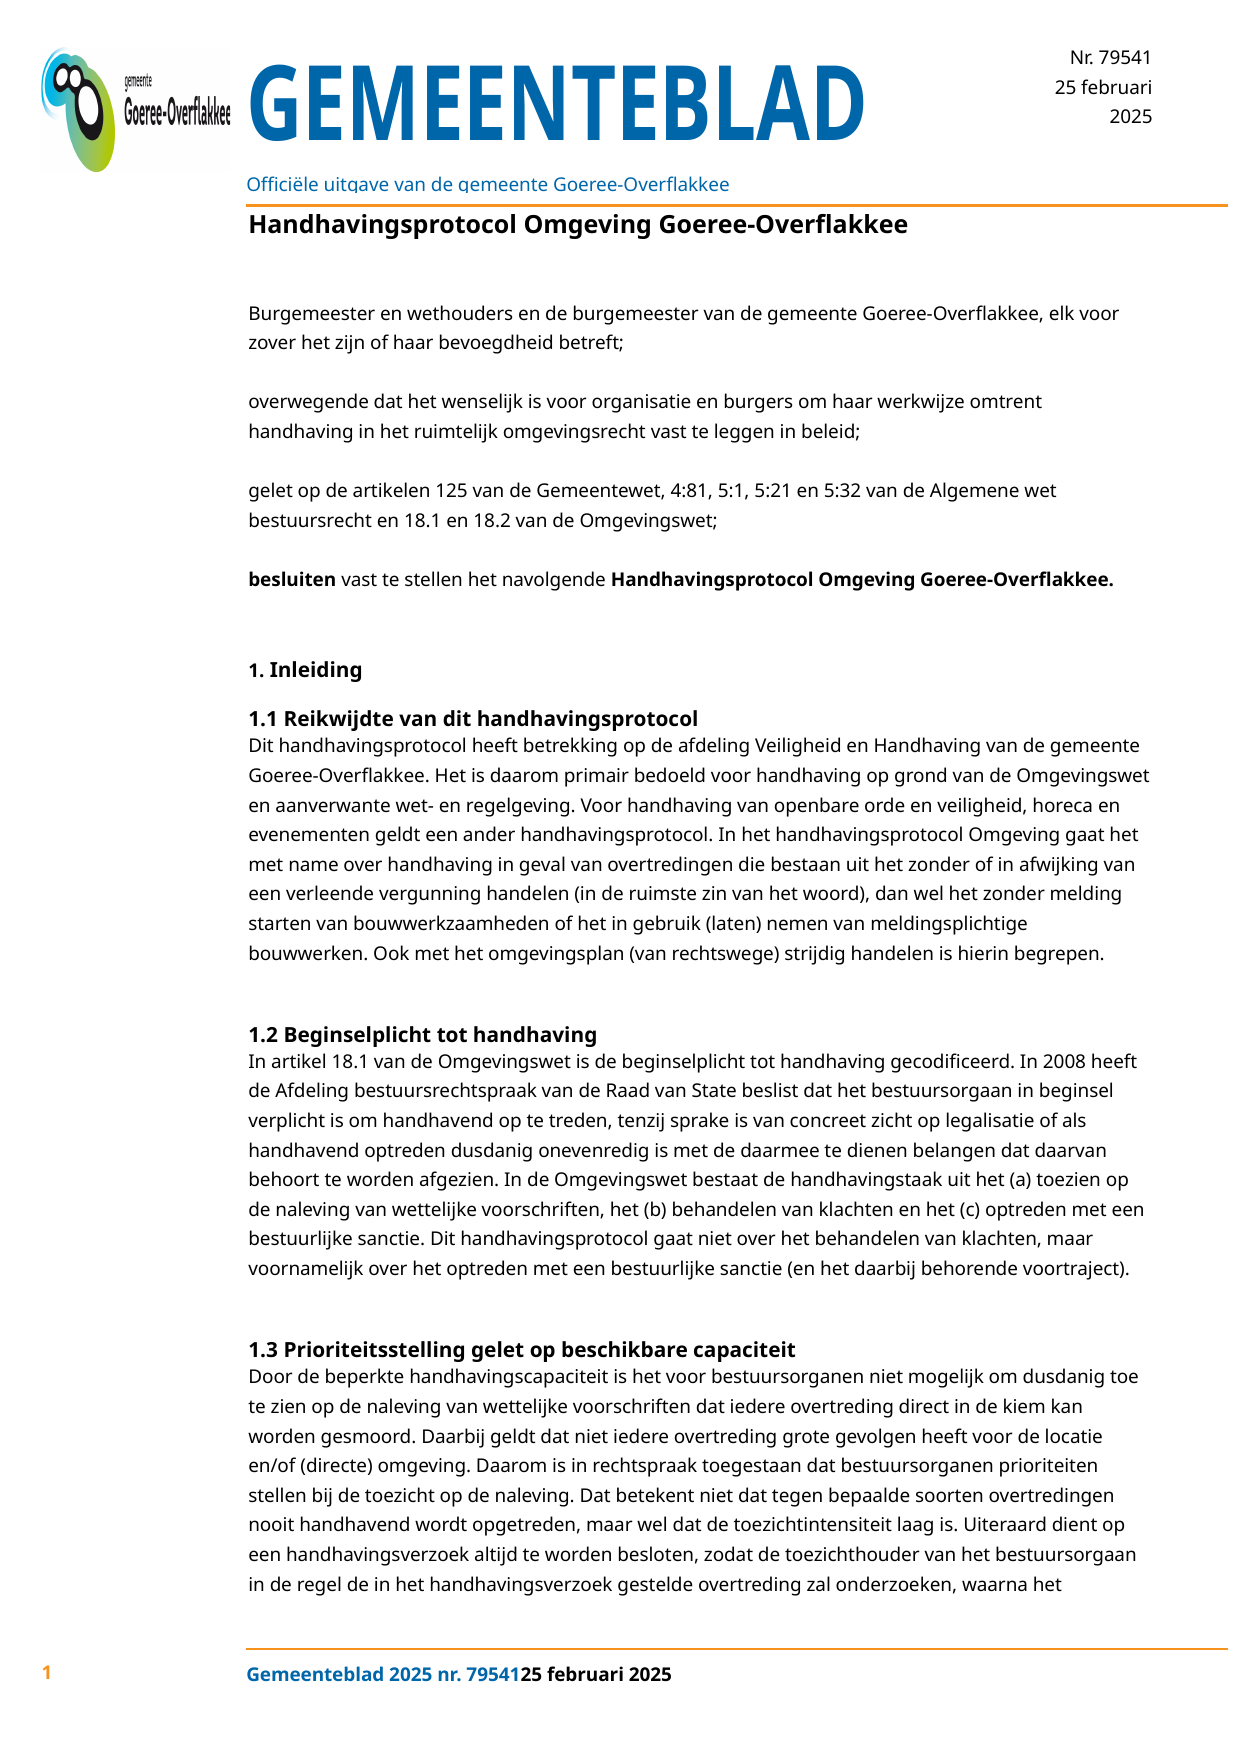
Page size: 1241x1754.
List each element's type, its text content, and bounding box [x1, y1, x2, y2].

text Dit handhavingsprotocol heeft betrekking op de afdeling Veiligheid en Handhaving van de gemeente Goeree-Overflakkee. Het is daarom primair bedoeld voor handhaving op grond van de Omgevingswet en aanverwante wet- en regelgeving. Voor handhaving van openbare orde en veiligheid, horeca en evenementen geldt een ander handhavingsprotocol. In het handhavingsprotocol Omgeving gaat het met name over handhaving in geval van overtredingen die bestaan uit het zonder of in afwijking van een verleende vergunning handelen (in de ruimste zin van het woord), dan wel het zonder melding starten van bouwwerkzaamheden of het in gebruik (laten) nemen van meldingsplichtige bouwwerken. Ook met het omgevingsplan (van rechtswege) strijdig handelen is hierin begrepen. [248, 733, 1152, 965]
text 1.2 Beginselplicht tot handhaving [248, 1020, 1152, 1048]
text 1. Inleiding [248, 655, 1152, 683]
text 1.1 Reikwijdte van dit handhavingsprotocol [248, 704, 1152, 733]
text gelet op de artikelen 125 van de Gemeentewet, 4:81, 5:1, 5:21 en 5:32 van de Algemene wet bestuursrecht en 18.1 en 18.2 van de Omgevingswet; [248, 477, 1152, 533]
picture [41, 47, 231, 172]
text besluiten vast te stellen het navolgende Handhavingsprotocol Omgeving Goeree-Overflakkee. [248, 566, 1152, 592]
text Burgemeester en wethouders en de burgemeester van de gemeente Goeree-Overflakkee, elk voor zover het zijn of haar bevoegdheid betreft; [248, 300, 1152, 355]
text In artikel 18.1 van de Omgevingswet is de beginselplicht tot handhaving gecodificeerd. In 2008 heeft de Afdeling bestuursrechtspraak van de Raad van State beslist dat het bestuursorgaan in beginsel verplicht is om handhavend op te treden, tenzij sprake is van concreet zicht op legalisatie of als handhavend optreden dusdanig onevenredig is met de daarmee te dienen belangen dat daarvan behoort te worden afgezien. In de Omgevingswet bestaat de handhavingstaak uit het (a) toezien op de naleving van wettelijke voorschriften, het (b) behandelen van klachten en het (c) optreden met een bestuurlijke sanctie. Dit handhavingsprotocol gaat niet over het behandelen van klachten, maar voornamelijk over het optreden met een bestuurlijke sanctie (en het daarbij behorende voortraject). [248, 1048, 1152, 1281]
text Door de beperkte handhavingscapaciteit is het voor bestuursorganen niet mogelijk om dusdanig toe te zien op de naleving van wettelijke voorschriften dat iedere overtreding direct in de kiem kan worden gesmoord. Daarbij geldt dat niet iedere overtreding grote gevolgen heeft voor de locatie en/of (directe) omgeving. Daarom is in rechtspraak toegestaan dat bestuursorganen prioriteiten stellen bij de toezicht op de naleving. Dat betekent niet dat tegen bepaalde soorten overtredingen nooit handhavend wordt opgetreden, maar wel dat de toezichtintensiteit laag is. Uiteraard dient op een handhavingsverzoek altijd te worden besloten, zodat de toezichthouder van het bestuursorgaan in de regel de in het handhavingsverzoek gestelde overtreding zal onderzoeken, waarna het [248, 1364, 1152, 1596]
text Handhavingsprotocol Omgeving Goeree-Overflakkee [248, 207, 1152, 241]
text overwegende dat het wenselijk is voor organisatie en burgers om haar werkwijze omtrent handhaving in het ruimtelijk omgevingsrecht vast te leggen in beleid; [248, 389, 1152, 444]
text 1.3 Prioriteitsstelling gelet op beschikbare capaciteit [248, 1335, 1152, 1364]
